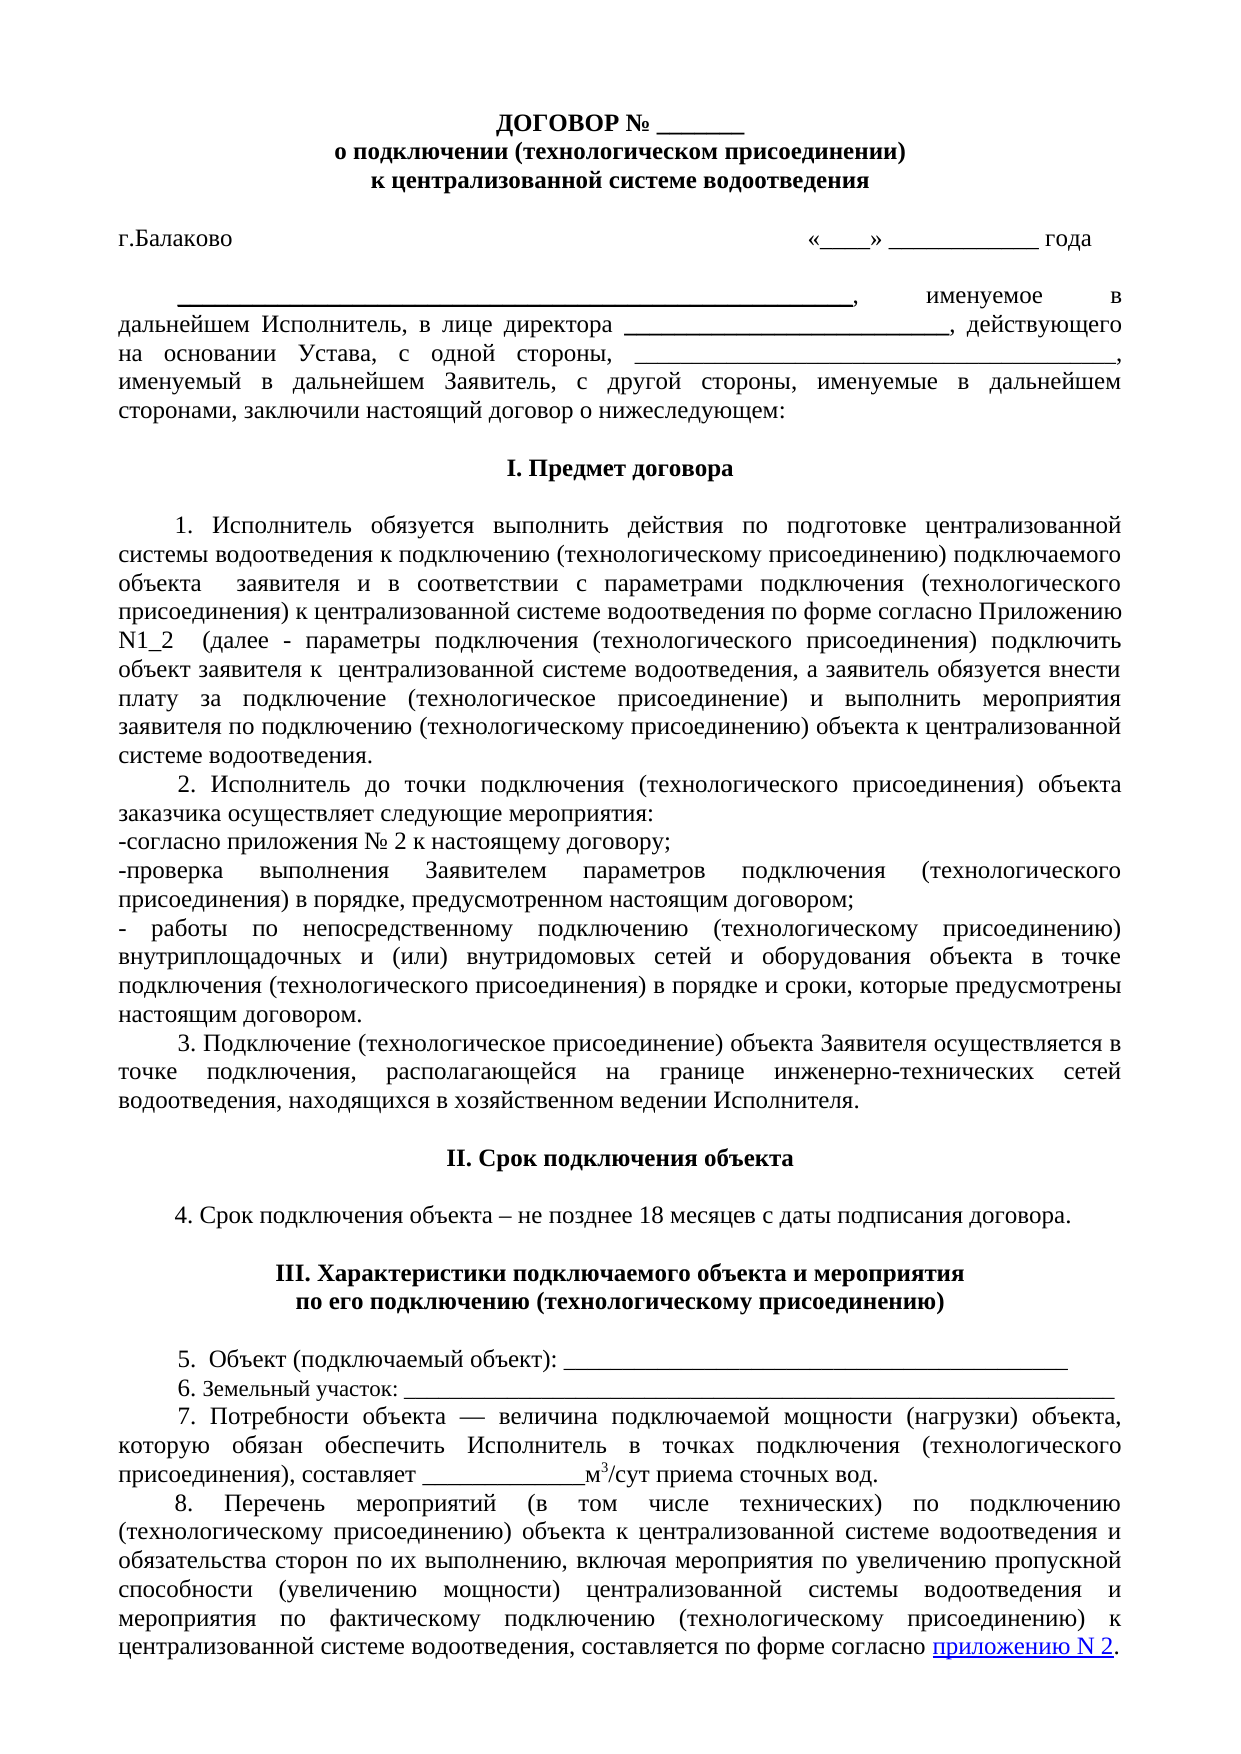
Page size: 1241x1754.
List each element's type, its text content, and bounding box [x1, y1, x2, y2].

text -согласно приложения № 2 к настоящему договору; [118, 826, 1122, 855]
text -проверка выполнения Заявителем параметров подключения (технологического присоединения) в порядке, предусмотренном настоящим договором; [118, 855, 1122, 913]
text 3. Подключение (технологическое присоединение) объекта Заявителя осуществляется в точке подключения, располагающейся на границе инженерно-технических сетей водоотведения, находящихся в хозяйственном ведении Исполнителя. [118, 1028, 1122, 1114]
text 4. Срок подключения объекта – не позднее 18 месяцев с даты подписания договора. [118, 1200, 1122, 1229]
text 1. Исполнитель обязуется выполнить действия по подготовке централизованной системы водоотведения к подключению (технологическому присоединению) подключаемого объекта заявителя и в соответствии с параметрами подключения (технологического присоединения) к централизованной системе водоотведения по форме согласно Приложению N1_2 (далее - параметры подключения (технологического присоединения) подключить объект заявителя к централизованной системе водоотведения, а заявитель обязуется внести плату за подключение (технологическое присоединение) и выполнить мероприятия заявителя по подключению (технологическому присоединению) объекта к централизованной системе водоотведения. [118, 510, 1122, 769]
text к централизованной системе водоотведения [118, 165, 1122, 194]
text III. Характеристики подключаемого объекта и мероприятия [118, 1258, 1122, 1286]
text 8. Перечень мероприятий (в том числе технических) по подключению (технологическому присоединению) объекта к централизованной системе водоотведения и обязательства сторон по их выполнению, включая мероприятия по увеличению пропускной способности (увеличению мощности) централизованной системы водоотведения и мероприятия по фактическому подключению (технологическому присоединению) к централизованной системе водоотведения, составляется по форме согласно приложению N 2. [118, 1488, 1122, 1660]
text ______________________________________________________, именуемое в дальнейшем Исполнитель, в лице директора __________________________, действующего на основании Устава, с одной стороны, __________________________________________, именуемый в дальнейшем Заявитель, с другой стороны, именуемые в дальнейшем сторонами, заключили настоящий договор о нижеследующем: [118, 280, 1122, 424]
text 7. Потребности объекта — величина подключаемой мощности (нагрузки) объекта, которую обязан обеспечить Исполнитель в точках подключения (технологического присоединения), составляет _____________м3/сут приема сточных вод. [118, 1401, 1122, 1488]
text г.Балаково «____» ____________ года [118, 223, 1122, 251]
text I. Предмет договора [118, 453, 1122, 481]
text 6. Земельный участок: ______________________________________________________________ [118, 1373, 1122, 1401]
text - работы по непосредственному подключению (технологическому присоединению) внутриплощадочных и (или) внутридомовых сетей и оборудования объекта в точке подключения (технологического присоединения) в порядке и сроки, которые предусмотрены настоящим договором. [118, 913, 1122, 1028]
text II. Срок подключения объекта [118, 1143, 1122, 1171]
text 2. Исполнитель до точки подключения (технологического присоединения) объекта заказчика осуществляет следующие мероприятия: [118, 769, 1122, 826]
text ДОГОВОР № _______ [118, 108, 1122, 136]
text 5. Объект (подключаемый объект): ___________________________________________ [118, 1344, 1122, 1373]
text по его подключению (технологическому присоединению) [118, 1286, 1122, 1315]
text о подключении (технологическом присоединении) [118, 136, 1122, 165]
